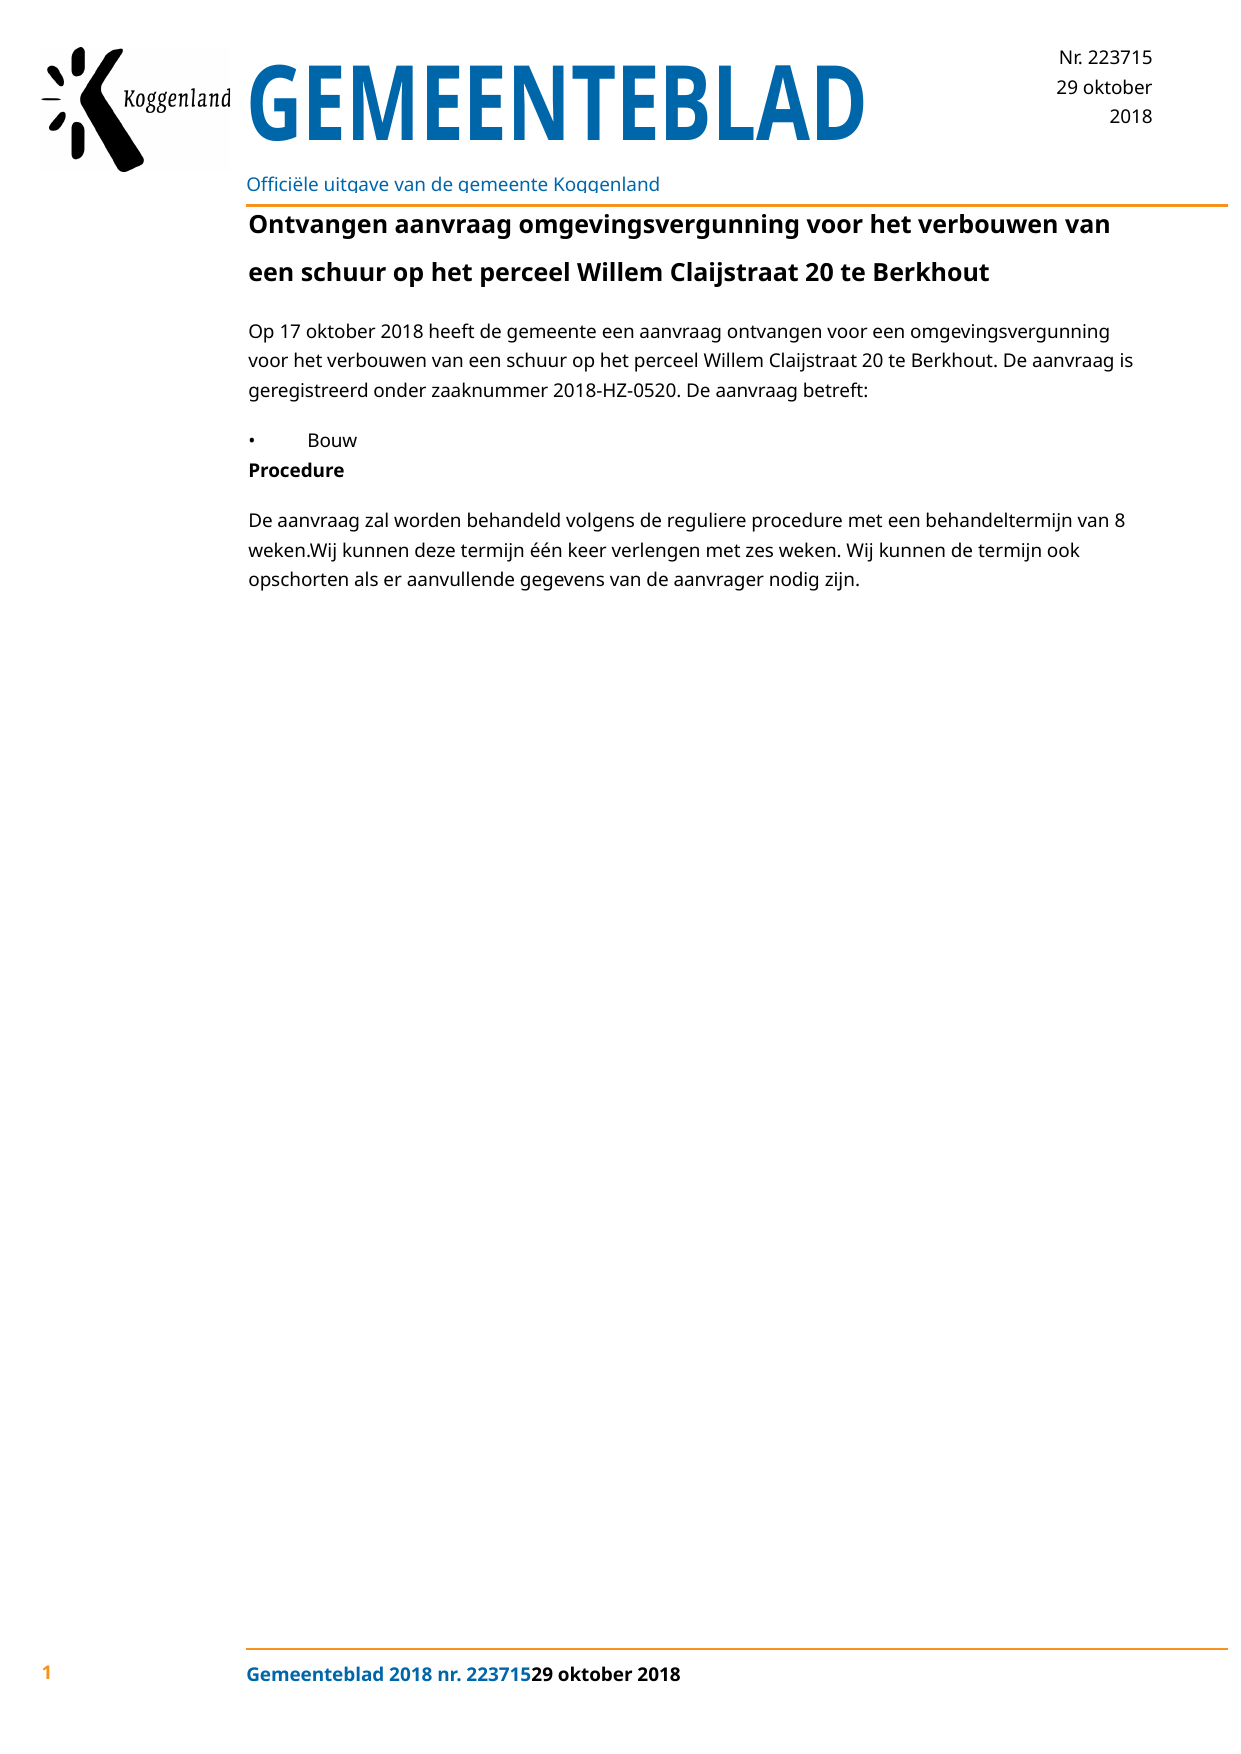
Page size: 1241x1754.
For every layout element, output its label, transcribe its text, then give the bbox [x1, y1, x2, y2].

picture [41, 47, 231, 172]
text Procedure [248, 457, 1152, 483]
text De aanvraag zal worden behandeld volgens de reguliere procedure met een behandeltermijn van 8 weken.Wij kunnen deze termijn één keer verlengen met zes weken. Wij kunnen de termijn ook opschorten als er aanvullende gegevens van de aanvrager nodig zijn. [248, 507, 1152, 592]
text Ontvangen aanvraag omgevingsvergunning voor het verbouwen van een schuur op het perceel Willem Claijstraat 20 te Berkhout [248, 207, 1152, 288]
text Op 17 oktober 2018 heeft de gemeente een aanvraag ontvangen voor een omgevingsvergunning voor het verbouwen van een schuur op het perceel Willem Claijstraat 20 te Berkhout. De aanvraag is geregistreerd onder zaaknummer 2018-HZ-0520. De aanvraag betreft: [248, 318, 1152, 403]
list Bouw [248, 427, 1152, 453]
